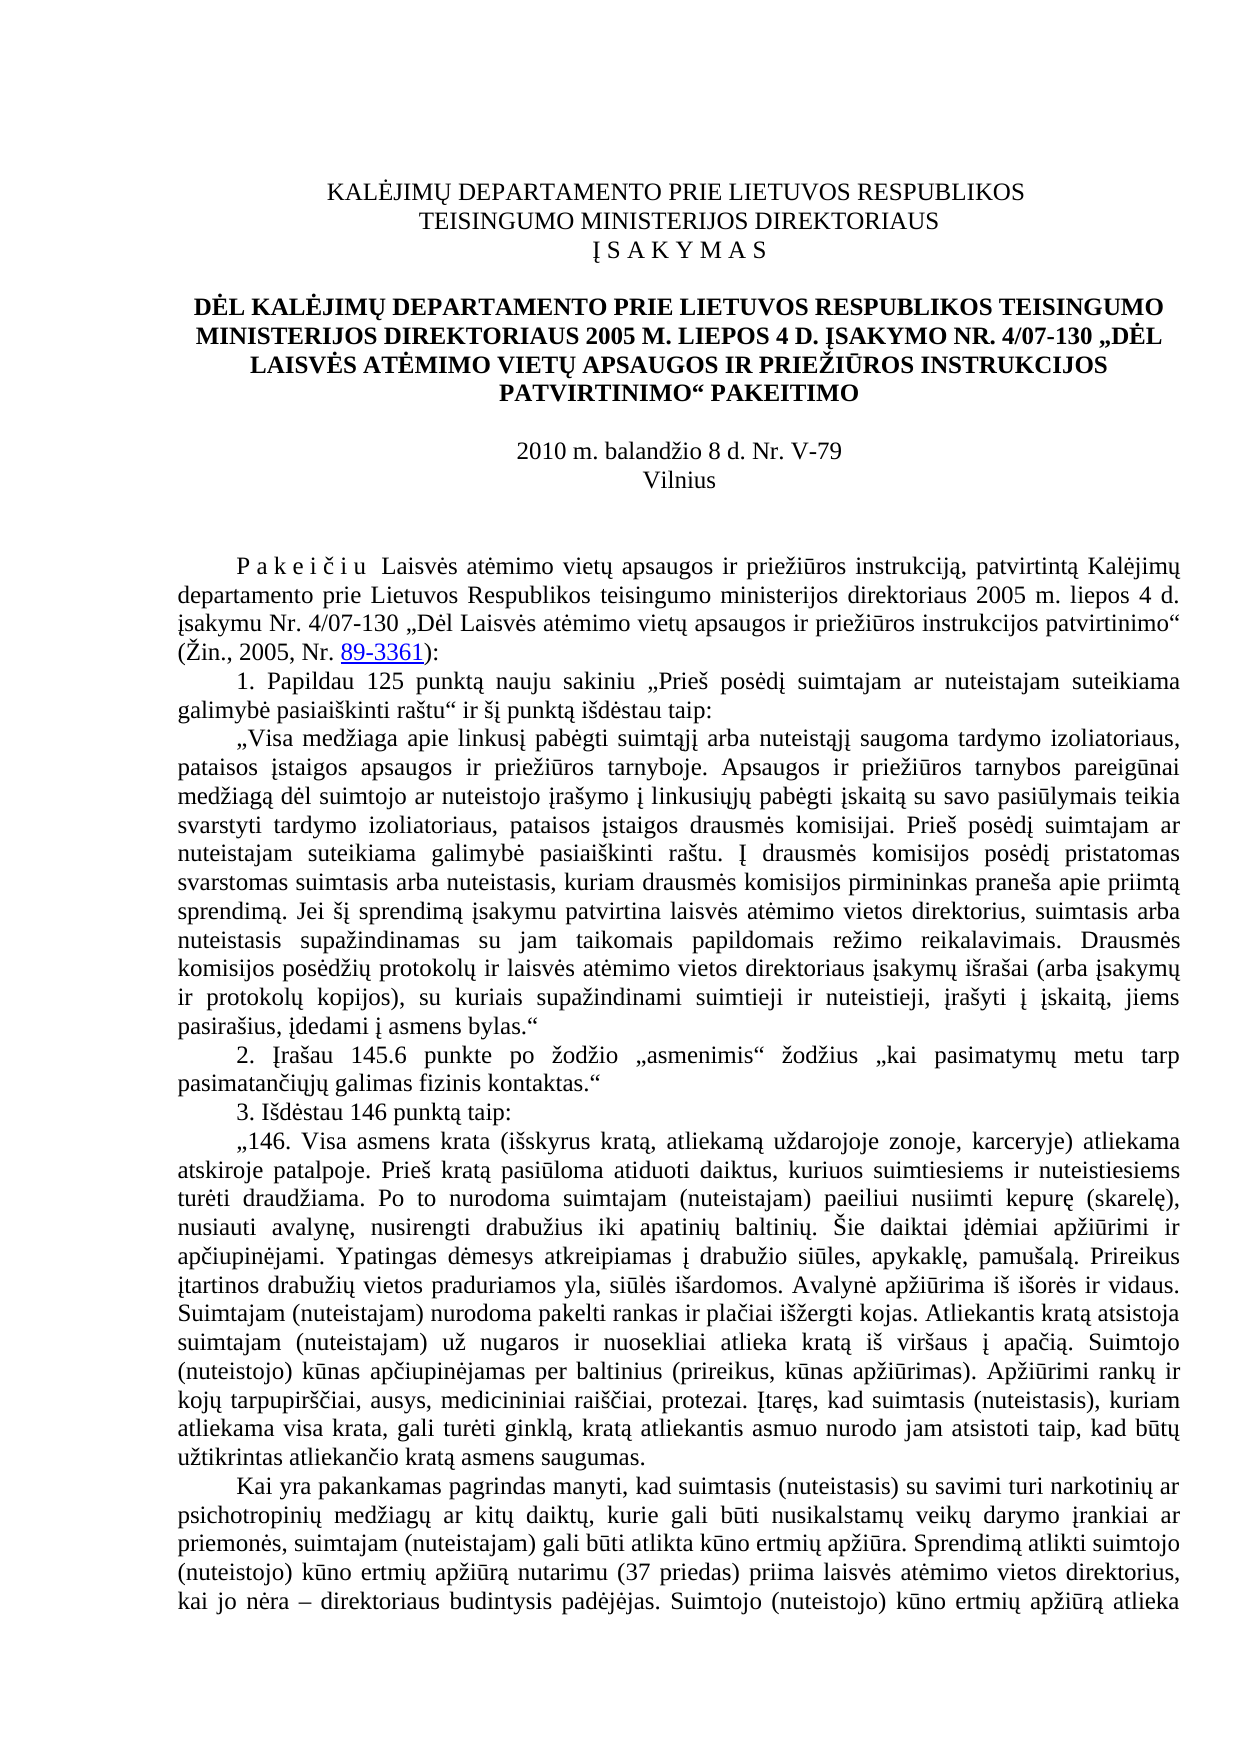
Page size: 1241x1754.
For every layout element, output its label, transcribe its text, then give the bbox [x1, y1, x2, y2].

text Kai yra pakankamas pagrindas manyti, kad suimtasis (nuteistasis) su savimi turi narkotinių ar psichotropinių medžiagų ar kitų daiktų, kurie gali būti nusikalstamų veikų darymo įrankiai ar priemonės, suimtajam (nuteistajam) gali būti atlikta kūno ertmių apžiūra. Sprendimą atlikti suimtojo (nuteistojo) kūno ertmių apžiūrą nutarimu (37 priedas) priima laisvės atėmimo vietos direktorius, kai jo nėra – direktoriaus budintysis padėjėjas. Suimtojo (nuteistojo) kūno ertmių apžiūrą atlieka [177, 1471, 1181, 1615]
text Pakeičiu Laisvės atėmimo vietų apsaugos ir priežiūros instrukciją, patvirtintą Kalėjimų departamento prie Lietuvos Respublikos teisingumo ministerijos direktoriaus 2005 m. liepos 4 d. įsakymu Nr. 4/07-130 „Dėl Laisvės atėmimo vietų apsaugos ir priežiūros instrukcijos patvirtinimo“ (Žin., 2005, Nr. 89-3361): [177, 551, 1181, 666]
text KALĖJIMŲ DEPARTAMENTO PRIE LIETUVOS RESPUBLIKOS [177, 177, 1181, 206]
text Vilnius [177, 465, 1181, 493]
text 1. Papildau 125 punktą nauju sakiniu „Prieš posėdį suimtajam ar nuteistajam suteikiama galimybė pasiaiškinti raštu“ ir šį punktą išdėstau taip: [177, 666, 1181, 723]
text 2. Įrašau 145.6 punkte po žodžio „asmenimis“ žodžius „kai pasimatymų metu tarp pasimatančiųjų galimas fizinis kontaktas.“ [177, 1040, 1181, 1097]
text 3. Išdėstau 146 punktą taip: [177, 1097, 1181, 1126]
text „Visa medžiaga apie linkusį pabėgti suimtąjį arba nuteistąjį saugoma tardymo izoliatoriaus, pataisos įstaigos apsaugos ir priežiūros tarnyboje. Apsaugos ir priežiūros tarnybos pareigūnai medžiagą dėl suimtojo ar nuteistojo įrašymo į linkusiųjų pabėgti įskaitą su savo pasiūlymais teikia svarstyti tardymo izoliatoriaus, pataisos įstaigos drausmės komisijai. Prieš posėdį suimtajam ar nuteistajam suteikiama galimybė pasiaiškinti raštu. Į drausmės komisijos posėdį pristatomas svarstomas suimtasis arba nuteistasis, kuriam drausmės komisijos pirmininkas praneša apie priimtą sprendimą. Jei šį sprendimą įsakymu patvirtina laisvės atėmimo vietos direktorius, suimtasis arba nuteistasis supažindinamas su jam taikomais papildomais režimo reikalavimais. Drausmės komisijos posėdžių protokolų ir laisvės atėmimo vietos direktoriaus įsakymų išrašai (arba įsakymų ir protokolų kopijos), su kuriais supažindinami suimtieji ir nuteistieji, įrašyti į įskaitą, jiems pasirašius, įdedami į asmens bylas.“ [177, 723, 1181, 1040]
text DĖL KALĖJIMŲ DEPARTAMENTO PRIE LIETUVOS RESPUBLIKOS TEISINGUMO MINISTERIJOS DIREKTORIAUS 2005 M. LIEPOS 4 D. ĮSAKYMO Nr. 4/07-130 „DĖL LAISVĖS ATĖMIMO VIETŲ APSAUGOS IR PRIEŽIŪROS INSTRUKCIJOS PATVIRTINIMO“ PAKEITIMO [177, 292, 1181, 407]
text ĮSAKYMAS [177, 235, 1181, 263]
text TEISINGUMO MINISTERIJOS DIREKTORIAUS [177, 206, 1181, 235]
text 2010 m. balandžio 8 d. Nr. V-79 [177, 436, 1181, 465]
text „146. Visa asmens krata (išskyrus kratą, atliekamą uždarojoje zonoje, karceryje) atliekama atskiroje patalpoje. Prieš kratą pasiūloma atiduoti daiktus, kuriuos suimtiesiems ir nuteistiesiems turėti draudžiama. Po to nurodoma suimtajam (nuteistajam) paeiliui nusiimti kepurę (skarelę), nusiauti avalynę, nusirengti drabužius iki apatinių baltinių. Šie daiktai įdėmiai apžiūrimi ir apčiupinėjami. Ypatingas dėmesys atkreipiamas į drabužio siūles, apykaklę, pamušalą. Prireikus įtartinos drabužių vietos praduriamos yla, siūlės išardomos. Avalynė apžiūrima iš išorės ir vidaus. Suimtajam (nuteistajam) nurodoma pakelti rankas ir plačiai išžergti kojas. Atliekantis kratą atsistoja suimtajam (nuteistajam) už nugaros ir nuosekliai atlieka kratą iš viršaus į apačią. Suimtojo (nuteistojo) kūnas apčiupinėjamas per baltinius (prireikus, kūnas apžiūrimas). Apžiūrimi rankų ir kojų tarpupirščiai, ausys, medicininiai raiščiai, protezai. Įtaręs, kad suimtasis (nuteistasis), kuriam atliekama visa krata, gali turėti ginklą, kratą atliekantis asmuo nurodo jam atsistoti taip, kad būtų užtikrintas atliekančio kratą asmens saugumas. [177, 1126, 1181, 1471]
